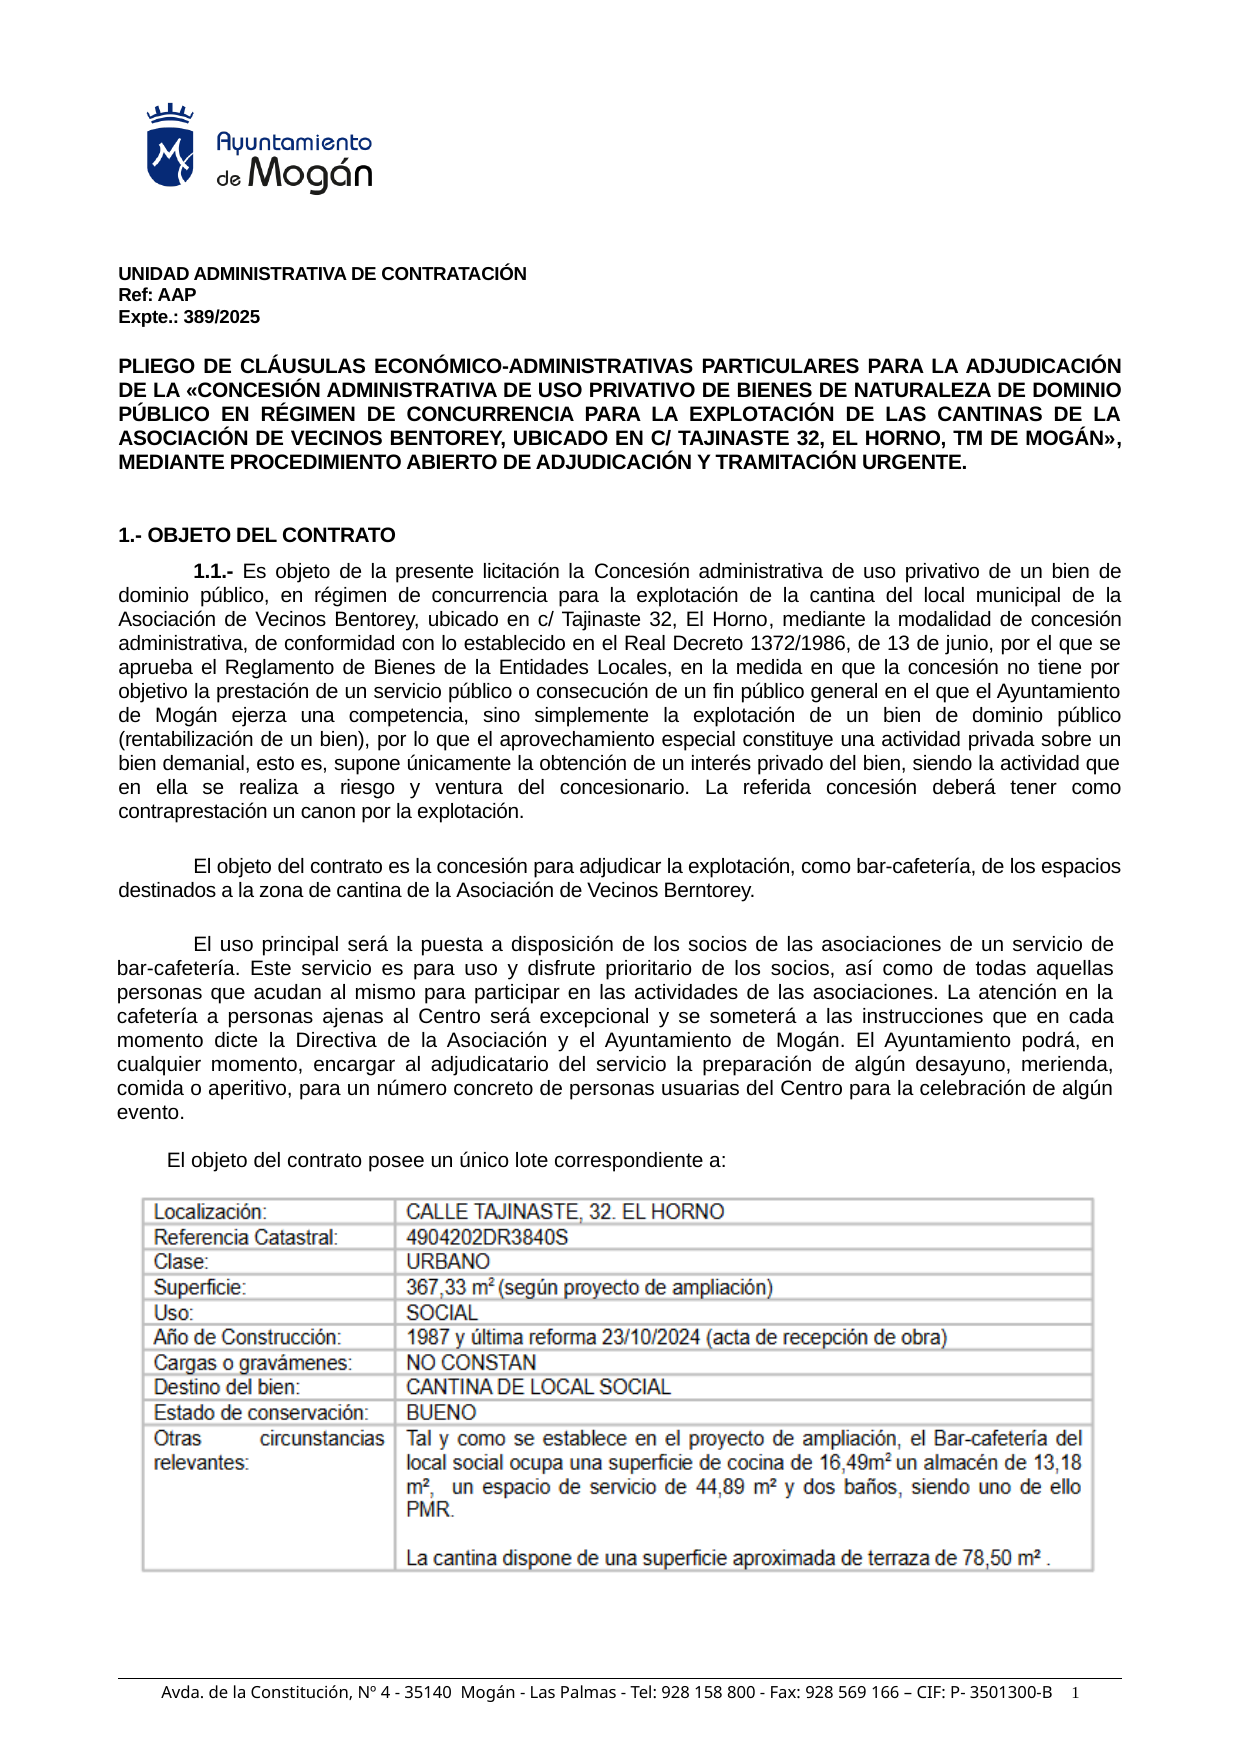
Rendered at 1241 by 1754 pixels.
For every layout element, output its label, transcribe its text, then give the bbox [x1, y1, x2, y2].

picture [126, 1185, 1125, 1591]
picture [132, 81, 388, 213]
text PLIEGO DE CLÁUSULAS ECONÓMICO-ADMINISTRATIVAS PARTICULARES PARA LA ADJUDICACIÓN DE LA «CONCESIÓN ADMINISTRATIVA DE USO PRIVATIVO DE BIENES DE NATURALEZA DE DOMINIO PÚBLICO EN RÉGIMEN DE CONCURRENCIA PARA LA EXPLOTACIÓN DE LAS CANTINAS DE LA ASOCIACIÓN DE VECINOS BENTOREY, UBICADO EN C/ TAJINASTE 32, EL HORNO, TM DE MOGÁN», MEDIANTE PROCEDIMIENTO ABIERTO DE ADJUDICACIÓN Y TRAMITACIÓN URGENTE. [118, 354, 1122, 473]
text El objeto del contrato es la concesión para adjudicar la explotación, como bar-cafetería, de los espacios destinados a la zona de cantina de la Asociación de Vecinos Berntorey. [118, 854, 1122, 902]
text UNIDAD ADMINISTRATIVA DE CONTRATACIÓN [118, 263, 1122, 284]
text El objeto del contrato posee un único lote correspondiente a: [117, 1147, 1115, 1171]
text 1.1.- Es objeto de la presente licitación la Concesión administrativa de uso privativo de un bien de dominio público, en régimen de concurrencia para la explotación de la cantina del local municipal de la Asociación de Vecinos Bentorey, ubicado en c/ Tajinaste 32, El Horno, mediante la modalidad de concesión administrativa, de conformidad con lo establecido en el Real Decreto 1372/1986, de 13 de junio, por el que se aprueba el Reglamento de Bienes de la Entidades Locales, en la medida en que la concesión no tiene por objetivo la prestación de un servicio público o consecución de un fin público general en el que el Ayuntamiento de Mogán ejerza una competencia, sino simplemente la explotación de un bien de dominio público (rentabilización de un bien), por lo que el aprovechamiento especial constituye una actividad privada sobre un bien demanial, esto es, supone únicamente la obtención de un interés privado del bien, siendo la actividad que en ella se realiza a riesgo y ventura del concesionario. La referida concesión deberá tener como contraprestación un canon por la explotación. [118, 559, 1122, 822]
text Expte.: 389/2025 [118, 306, 1122, 327]
text El uso principal será la puesta a disposición de los socios de las asociaciones de un servicio de bar-cafetería. Este servicio es para uso y disfrute prioritario de los socios, así como de todas aquellas personas que acudan al mismo para participar en las actividades de las asociaciones. La atención en la cafetería a personas ajenas al Centro será excepcional y se someterá a las instrucciones que en cada momento dicte la Directiva de la Asociación y el Ayuntamiento de Mogán. El Ayuntamiento podrá, en cualquier momento, encargar al adjudicatario del servicio la preparación de algún desayuno, merienda, comida o aperitivo, para un número concreto de personas usuarias del Centro para la celebración de algún evento. [117, 932, 1115, 1123]
text 1.- OBJETO DEL CONTRATO [118, 522, 1122, 546]
text Ref: AAP [118, 284, 1122, 306]
